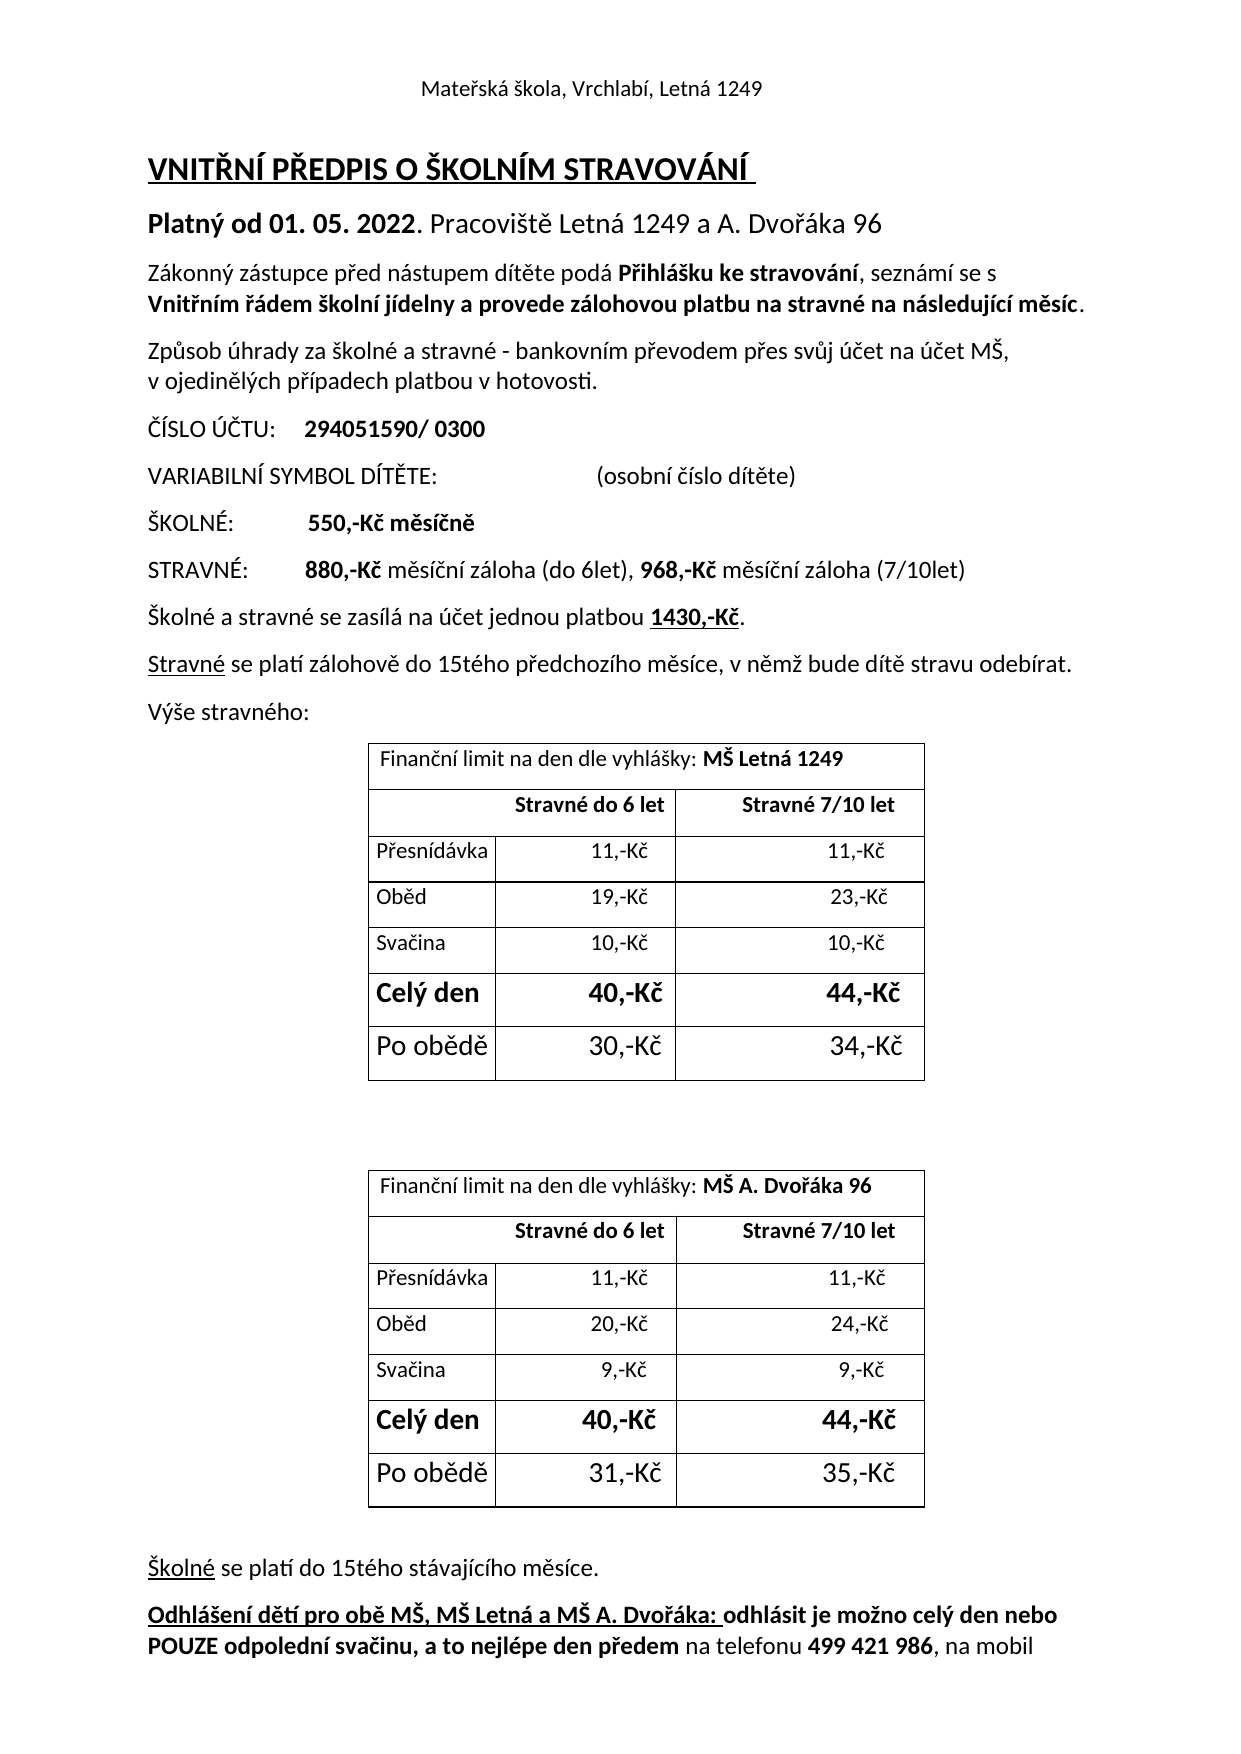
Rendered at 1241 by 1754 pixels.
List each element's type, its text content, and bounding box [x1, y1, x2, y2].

text VNITŘNÍ PŘEDPIS O ŠKOLNÍM STRAVOVÁNÍ [148, 148, 1093, 188]
table_cell 11,-Kč [496, 837, 675, 881]
table_cell 44,-Kč [677, 1401, 924, 1453]
table_cell 20,-Kč [496, 1309, 676, 1354]
table_cell 23,-Kč [676, 883, 924, 927]
text ČÍSLO ÚČTU: 294051590/ 0300 [148, 413, 1093, 443]
table_cell Stravné 7/10 let [677, 1217, 924, 1262]
table_cell 30,-Kč [496, 1027, 675, 1079]
table_cell 19,-Kč [496, 883, 675, 927]
table_cell 9,-Kč [496, 1355, 676, 1400]
table_cell 34,-Kč [676, 1027, 924, 1079]
table_cell 31,-Kč [496, 1454, 676, 1506]
table_cell 11,-Kč [496, 1264, 676, 1308]
text Zákonný zástupce před nástupem dítěte podá Přihlášku ke stravování, seznámí se s Vnitřním řádem školní jídelny a provede zálohovou platbu na stravné na následující měsíc. [148, 257, 1093, 318]
text ŠKOLNÉ: 550,-Kč měsíčně [148, 507, 1093, 538]
table_cell 10,-Kč [676, 928, 924, 973]
table_cell Oběd [369, 1309, 495, 1354]
text Způsob úhrady za školné a stravné - bankovním převodem přes svůj účet na účet MŠ, v ojedinělých případech platbou v hotovosti. [148, 335, 1093, 396]
table_cell 44,-Kč [676, 974, 924, 1026]
table_cell Celý den [369, 974, 495, 1026]
table_cell Přesnídávka [369, 837, 495, 881]
table_cell Po obědě [369, 1454, 495, 1506]
table_cell 11,-Kč [676, 837, 924, 881]
table_cell 9,-Kč [677, 1355, 924, 1400]
table_cell Svačina [369, 1355, 495, 1400]
text Školné se platí do 15tého stávajícího měsíce. [148, 1552, 1093, 1583]
table_cell 40,-Kč [496, 974, 675, 1026]
text Stravné se platí zálohově do 15tého předchozího měsíce, v němž bude dítě stravu odebírat. [148, 649, 1093, 679]
table_header Finanční limit na den dle vyhlášky: MŠ A. Dvořáka 96 [369, 1171, 924, 1216]
table_cell Celý den [369, 1401, 495, 1453]
table_header Finanční limit na den dle vyhlášky: MŠ Letná 1249 [369, 744, 924, 789]
table_cell 40,-Kč [496, 1401, 676, 1453]
table_cell 11,-Kč [677, 1264, 924, 1308]
text VARIABILNÍ SYMBOL DÍTĚTE: (osobní číslo dítěte) [148, 460, 1093, 490]
table_cell 35,-Kč [677, 1454, 924, 1506]
text Odhlášení dětí pro obě MŠ, MŠ Letná a MŠ A. Dvořáka: odhlásit je možno celý den nebo POUZE odpolední svačinu, a to nejlépe den předem na telefonu 499 421 986, na mobil [148, 1599, 1093, 1660]
text Platný od 01. 05. 2022. Pracoviště Letná 1249 a A. Dvořáka 96 [148, 205, 1093, 241]
table_cell Přesnídávka [369, 1264, 495, 1308]
table_cell Stravné 7/10 let [676, 790, 924, 836]
table_cell Oběd [369, 883, 495, 927]
text Školné a stravné se zasílá na účet jednou platbou 1430,-Kč. [148, 601, 1093, 632]
table_cell 10,-Kč [496, 928, 675, 973]
table_cell Po obědě [369, 1027, 495, 1079]
table_cell Stravné do 6 let [369, 1217, 676, 1262]
table_cell Svačina [369, 928, 495, 973]
text STRAVNÉ: 880,-Kč měsíční záloha (do 6let), 968,-Kč měsíční záloha (7/10let) [148, 554, 1093, 585]
table_cell Stravné do 6 let [369, 790, 675, 836]
table_cell 24,-Kč [677, 1309, 924, 1354]
text Výše stravného: [148, 696, 1093, 726]
